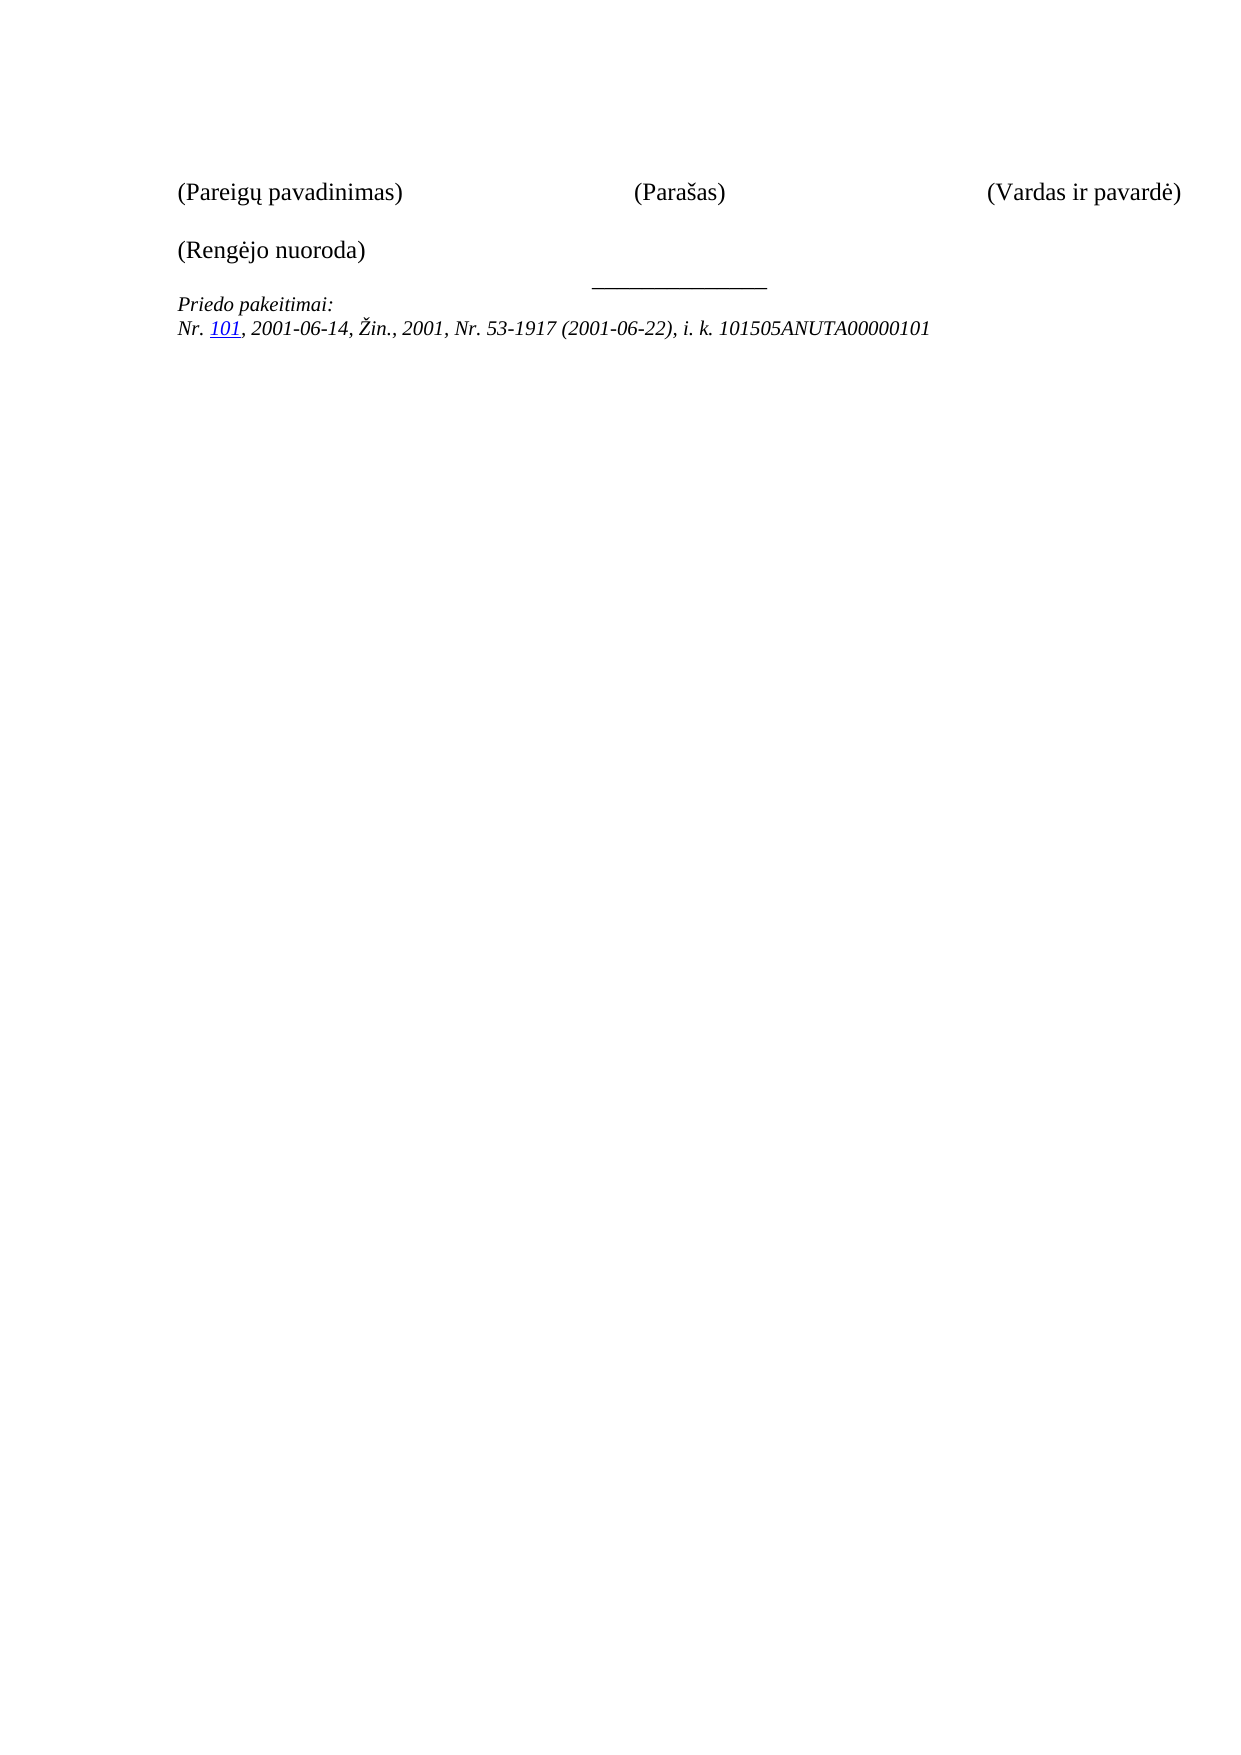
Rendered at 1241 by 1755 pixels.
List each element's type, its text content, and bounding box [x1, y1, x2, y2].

text (Rengėjo nuoroda) [177, 235, 1181, 263]
text ______________ [177, 263, 1181, 292]
text Nr. 101, 2001-06-14, Žin., 2001, Nr. 53-1917 (2001-06-22), i. k. 101505ANUTA00000101 [177, 316, 1181, 340]
text Priedo pakeitimai: [177, 292, 1181, 316]
text (Pareigų pavadinimas) (Parašas) (Vardas ir pavardė) [177, 177, 1181, 206]
